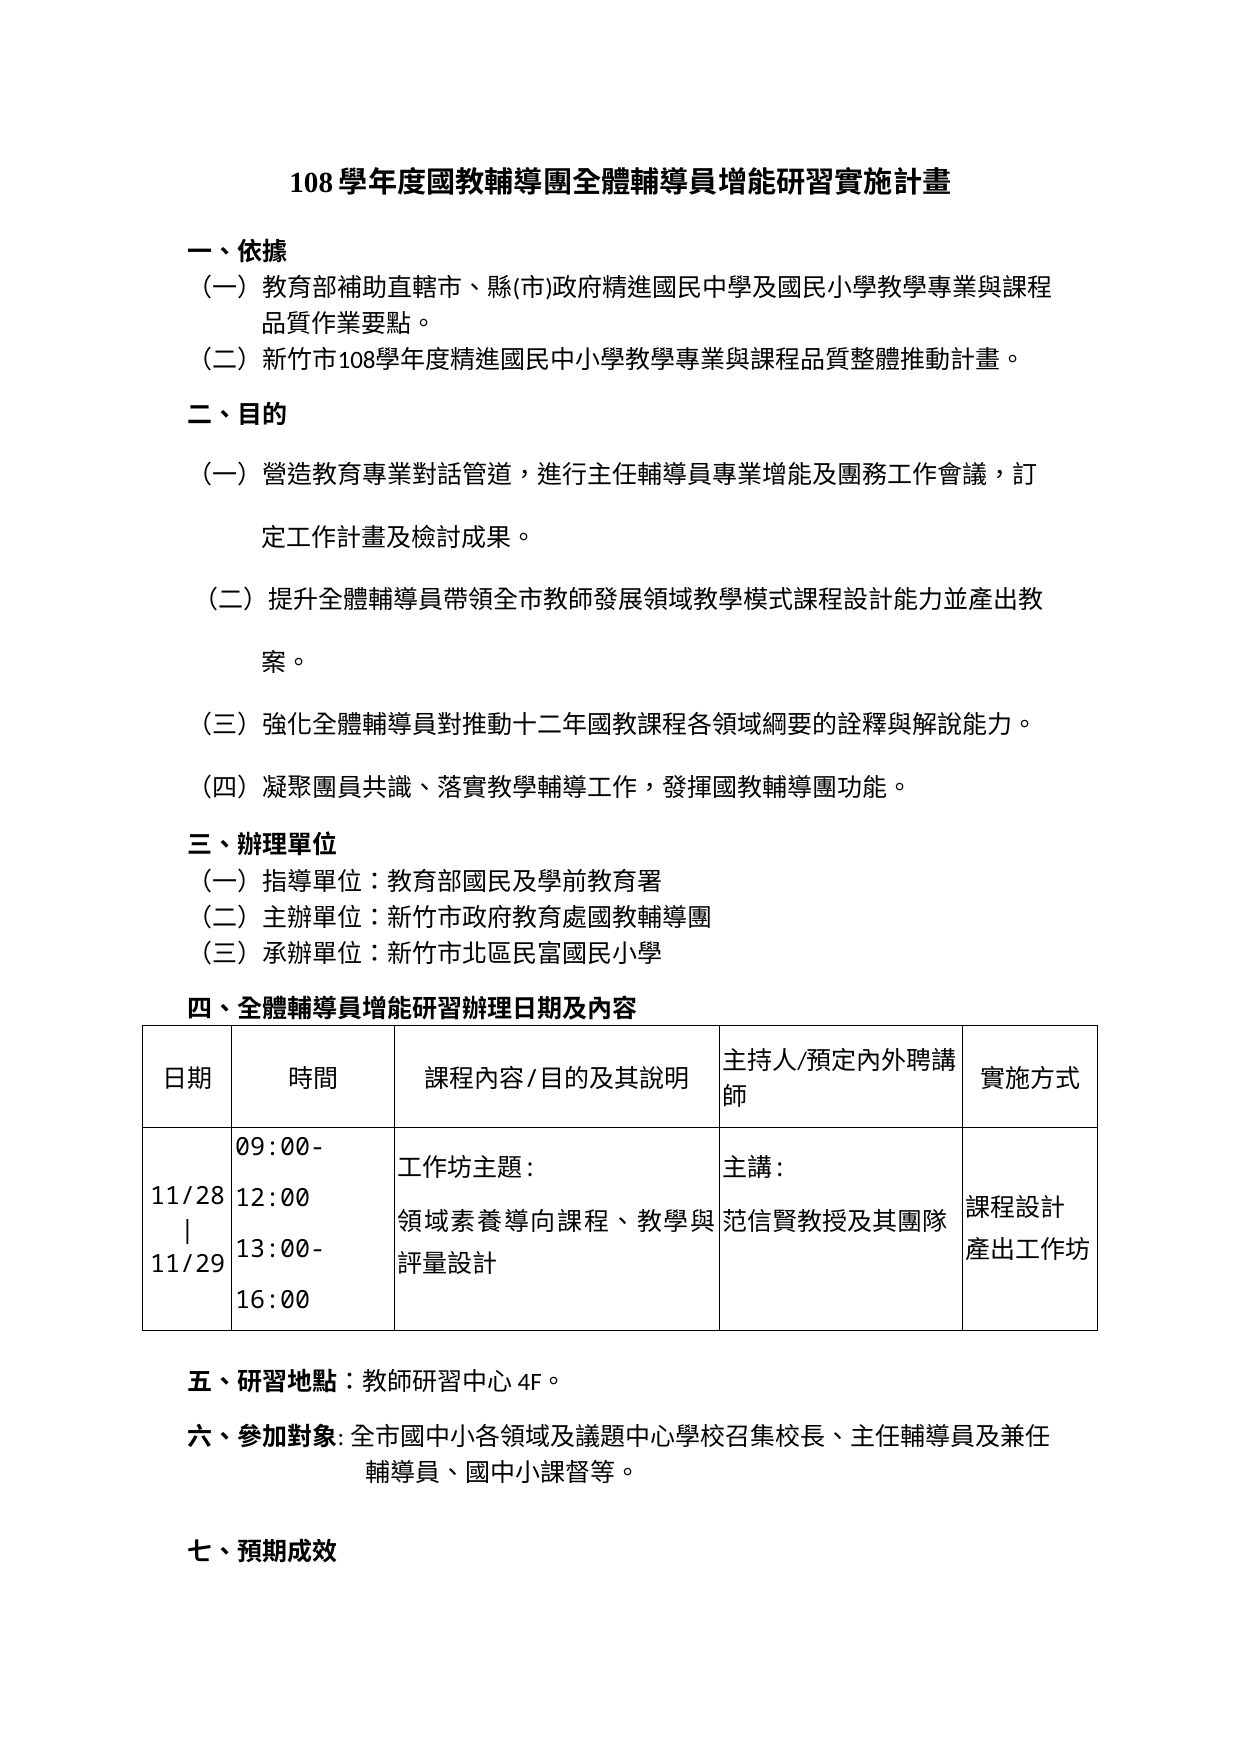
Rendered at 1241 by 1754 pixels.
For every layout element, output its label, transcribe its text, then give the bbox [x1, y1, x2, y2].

text （三）強化全體輔導員對推動十二年國教課程各領域綱要的詮釋與解說能力。 [187, 681, 1053, 743]
table_cell 課程設計 產出工作坊 [963, 1128, 1097, 1330]
text 六、參加對象: 全市國中小各領域及議題中心學校召集校長、主任輔導員及兼任輔導員、國中小課督等。 [187, 1416, 1053, 1489]
text （四）凝聚團員共識、落實教學輔導工作，發揮國教輔導團功能。 [187, 743, 1053, 806]
text （一）教育部補助直轄市、縣(市)政府精進國民中學及國民小學教學專業與課程品質作業要點。 [187, 267, 1053, 340]
text 三、辦理單位 [187, 825, 1053, 861]
text 一、依據 [187, 231, 1053, 267]
text （二）新竹市108學年度精進國民中小學教學專業與課程品質整體推動計畫。 [187, 340, 1053, 376]
text （一）指導單位：教育部國民及學前教育署 [187, 861, 1053, 897]
table_header 課程內容/目的及其說明 [395, 1026, 719, 1127]
table_cell 工作坊主題: 領域素養導向課程、教學與評量設計 [395, 1128, 719, 1330]
text 五、研習地點：教師研習中心4F。 [187, 1361, 1053, 1398]
table_cell 09:00-12:00 13:00-16:00 [232, 1128, 394, 1330]
text （一）營造教育專業對話管道，進行主任輔導員專業增能及團務工作會議，訂定工作計畫及檢討成果。 [187, 431, 1053, 556]
text （三）承辦單位：新竹市北區民富國民小學 [187, 933, 1053, 970]
table_cell 11/28 | 11/29 [143, 1128, 231, 1330]
table_header 實施方式 [963, 1026, 1097, 1127]
text 四、全體輔導員增能研習辦理日期及內容 [187, 988, 1053, 1025]
table_cell 主講: 范信賢教授及其團隊 [720, 1128, 962, 1330]
text （二）提升全體輔導員帶領全市教師發展領域教學模式課程設計能力並產出教案。 [179, 556, 1053, 681]
text 108學年度國教輔導團全體輔導員增能研習實施計畫 [187, 158, 1053, 201]
text 二、目的 [187, 395, 1053, 431]
text 七、預期成效 [187, 1508, 1053, 1570]
table_header 日期 [143, 1026, 231, 1127]
table_header 主持人/預定內外聘講師 [720, 1026, 962, 1127]
table_header 時間 [232, 1026, 394, 1127]
text （二）主辦單位：新竹市政府教育處國教輔導團 [187, 897, 1053, 933]
